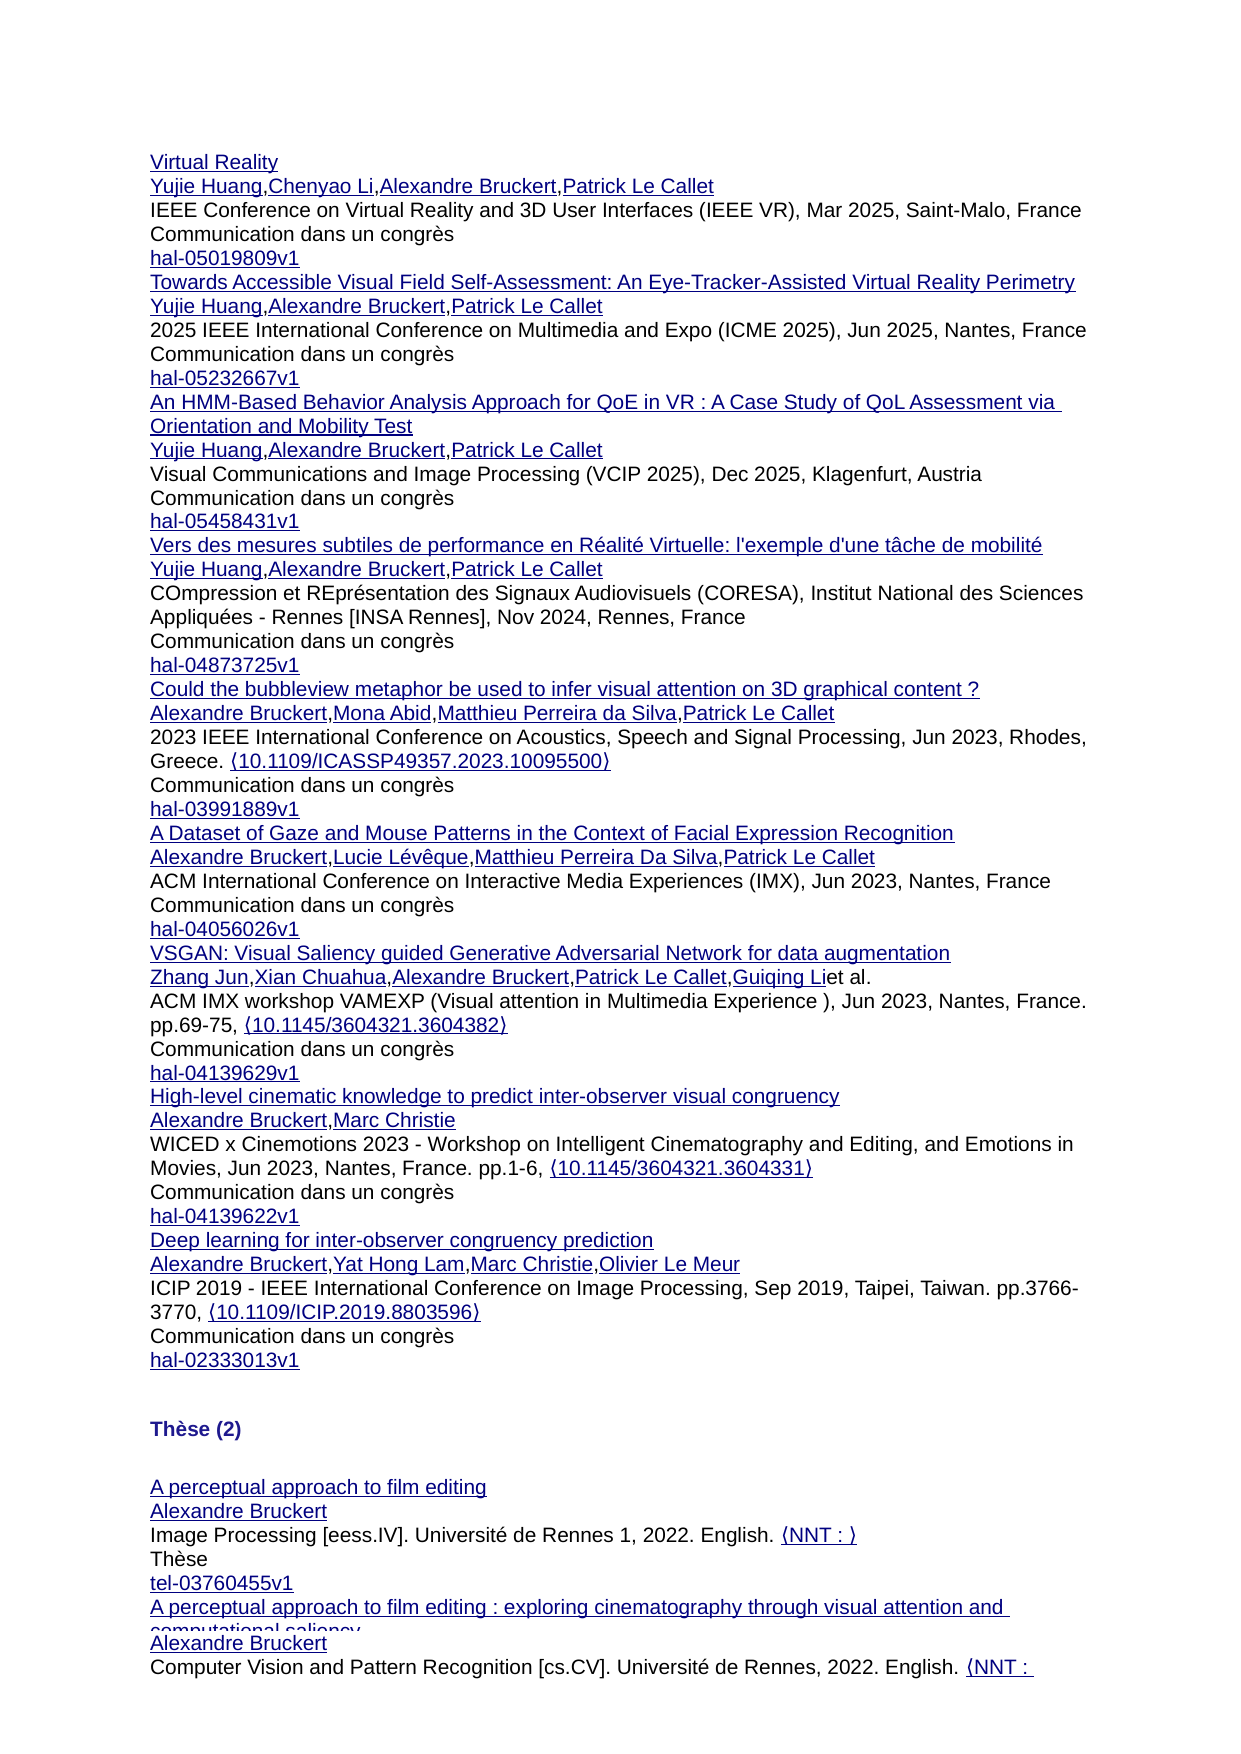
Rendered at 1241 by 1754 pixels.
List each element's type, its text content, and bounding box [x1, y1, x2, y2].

table_cell VSGAN: Visual Saliency guided Generative Adversarial Network for data augmentation Zhang Jun,Xian Chuahua,Alexandre Bruckert,Patrick Le Callet,Guiqing Liet al. ACM IMX workshop VAMEXP (Visual attention in Multimedia Experience ), Jun 2023, Nantes, France. pp.69-75, ⟨10.1145/3604321.3604382⟩ Communication dans un congrès hal-04139629v1 [150, 941, 1090, 1084]
table_cell Virtual Reality Yujie Huang,Chenyao Li,Alexandre Bruckert,Patrick Le Callet IEEE Conference on Virtual Reality and 3D User Interfaces (IEEE VR), Mar 2025, Saint-Malo, France Communication dans un congrès hal-05019809v1 [150, 150, 1090, 270]
table_header A perceptual approach to film editing Alexandre Bruckert Image Processing [eess.IV]. Université de Rennes 1, 2022. English. ⟨NNT : ⟩ Thèse tel-03760455v1 [150, 1475, 1090, 1595]
table_cell Deep learning for inter-observer congruency prediction Alexandre Bruckert,Yat Hong Lam,Marc Christie,Olivier Le Meur ICIP 2019 - IEEE International Conference on Image Processing, Sep 2019, Taipei, Taiwan. pp.3766-3770, ⟨10.1109/ICIP.2019.8803596⟩ Communication dans un congrès hal-02333013v1 [150, 1228, 1090, 1372]
table_cell Could the bubbleview metaphor be used to infer visual attention on 3D graphical content ? Alexandre Bruckert,Mona Abid,Matthieu Perreira da Silva,Patrick Le Callet 2023 IEEE International Conference on Acoustics, Speech and Signal Processing, Jun 2023, Rhodes, Greece. ⟨10.1109/ICASSP49357.2023.10095500⟩ Communication dans un congrès hal-03991889v1 [150, 677, 1090, 821]
table_cell Towards Accessible Visual Field Self-Assessment: An Eye-Tracker-Assisted Virtual Reality Perimetry Yujie Huang,Alexandre Bruckert,Patrick Le Callet 2025 IEEE International Conference on Multimedia and Expo (ICME 2025), Jun 2025, Nantes, France Communication dans un congrès hal-05232667v1 [150, 270, 1090, 389]
table_cell Vers des mesures subtiles de performance en Réalité Virtuelle: l'exemple d'une tâche de mobilité Yujie Huang,Alexandre Bruckert,Patrick Le Callet COmpression et REprésentation des Signaux Audiovisuels (CORESA), Institut National des Sciences Appliquées - Rennes [INSA Rennes], Nov 2024, Rennes, France Communication dans un congrès hal-04873725v1 [150, 533, 1090, 677]
table_cell An HMM-Based Behavior Analysis Approach for QoE in VR : A Case Study of QoL Assessment via Orientation and Mobility Test Yujie Huang,Alexandre Bruckert,Patrick Le Callet Visual Communications and Image Processing (VCIP 2025), Dec 2025, Klagenfurt, Austria Communication dans un congrès hal-05458431v1 [150, 390, 1090, 533]
subtitle Thèse (2) [150, 1417, 1090, 1441]
table_cell A perceptual approach to film editing : exploring cinematography through visual attention and computational saliency Alexandre Bruckert Computer Vision and Pattern Recognition [cs.CV]. Université de Rennes, 2022. English. ⟨NNT : [150, 1595, 1090, 1679]
table_cell A Dataset of Gaze and Mouse Patterns in the Context of Facial Expression Recognition Alexandre Bruckert,Lucie Lévêque,Matthieu Perreira Da Silva,Patrick Le Callet ACM International Conference on Interactive Media Experiences (IMX), Jun 2023, Nantes, France Communication dans un congrès hal-04056026v1 [150, 821, 1090, 941]
table_cell High-level cinematic knowledge to predict inter-observer visual congruency Alexandre Bruckert,Marc Christie WICED x Cinemotions 2023 - Workshop on Intelligent Cinematography and Editing, and Emotions in Movies, Jun 2023, Nantes, France. pp.1-6, ⟨10.1145/3604321.3604331⟩ Communication dans un congrès hal-04139622v1 [150, 1084, 1090, 1228]
